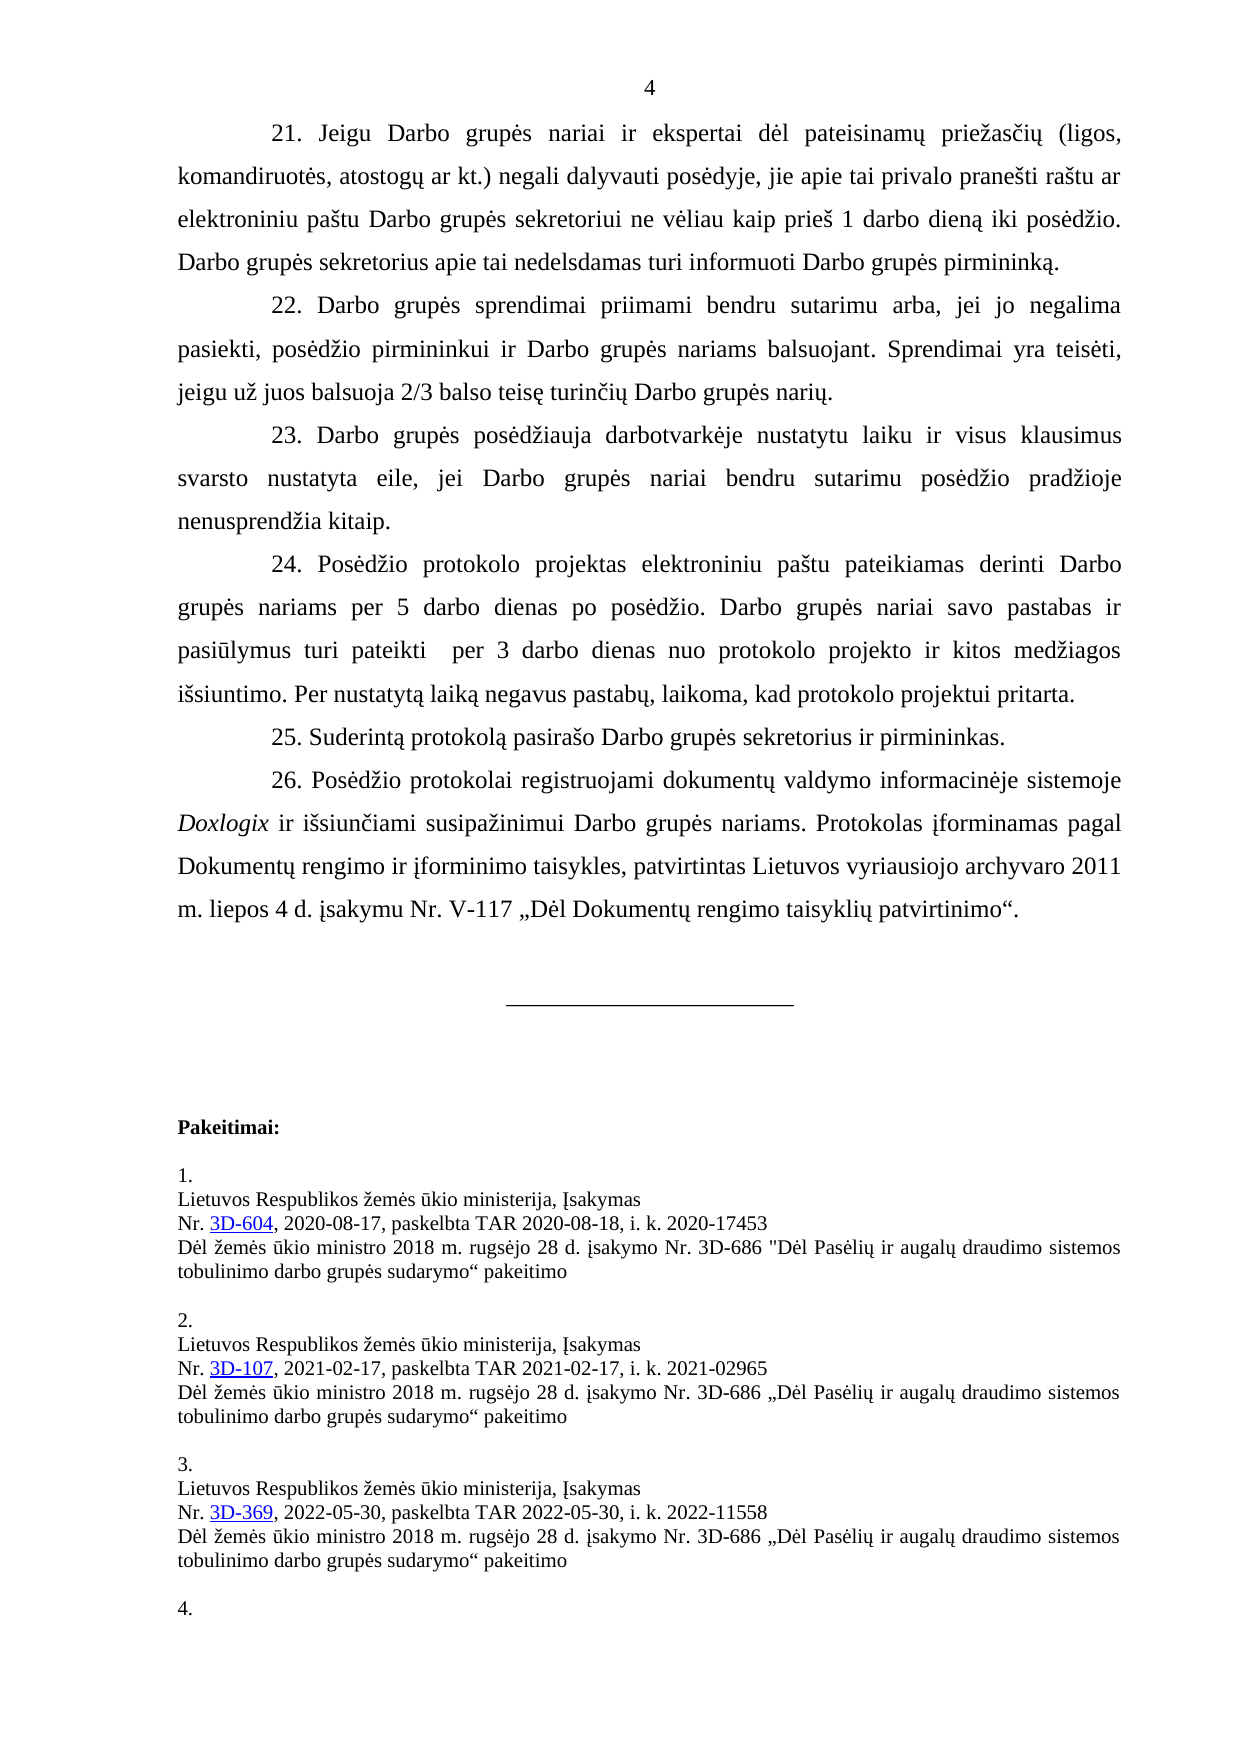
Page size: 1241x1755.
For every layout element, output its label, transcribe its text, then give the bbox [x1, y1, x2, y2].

text Nr. 3D-369, 2022-05-30, paskelbta TAR 2022-05-30, i. k. 2022-11558 [177, 1500, 1122, 1524]
text Lietuvos Respublikos žemės ūkio ministerija, Įsakymas [177, 1187, 1122, 1211]
text 25. Suderintą protokolą pasirašo Darbo grupės sekretorius ir pirmininkas. [177, 722, 1122, 751]
text 22. Darbo grupės sprendimai priimami bendru sutarimu arba, jei jo negalima pasiekti, posėdžio pirmininkui ir Darbo grupės nariams balsuojant. Sprendimai yra teisėti, jeigu už juos balsuoja 2/3 balso teisę turinčių Darbo grupės narių. [177, 291, 1122, 406]
text Nr. 3D-604, 2020-08-17, paskelbta TAR 2020-08-18, i. k. 2020-17453 [177, 1211, 1122, 1235]
text Dėl žemės ūkio ministro 2018 m. rugsėjo 28 d. įsakymo Nr. 3D-686 "Dėl Pasėlių ir augalų draudimo sistemos tobulinimo darbo grupės sudarymo“ pakeitimo [177, 1235, 1122, 1283]
text 1. [177, 1163, 1122, 1187]
text 21. Jeigu Darbo grupės nariai ir ekspertai dėl pateisinamų priežasčių (ligos, komandiruotės, atostogų ar kt.) negali dalyvauti posėdyje, jie apie tai privalo pranešti raštu ar elektroniniu paštu Darbo grupės sekretoriui ne vėliau kaip prieš 1 darbo dieną iki posėdžio. Darbo grupės sekretorius apie tai nedelsdamas turi informuoti Darbo grupės pirmininką. [177, 118, 1122, 276]
text _______________________ [177, 981, 1122, 1009]
text 2. [177, 1307, 1122, 1332]
text 23. Darbo grupės posėdžiauja darbotvarkėje nustatytu laiku ir visus klausimus svarsto nustatyta eile, jei Darbo grupės nariai bendru sutarimu posėdžio pradžioje nenusprendžia kitaip. [177, 420, 1122, 535]
text 26. Posėdžio protokolai registruojami dokumentų valdymo informacinėje sistemoje Doxlogix ir išsiunčiami susipažinimui Darbo grupės nariams. Protokolas įforminamas pagal Dokumentų rengimo ir įforminimo taisykles, patvirtintas Lietuvos vyriausiojo archyvaro 2011 m. liepos 4 d. įsakymu Nr. V-117 „Dėl Dokumentų rengimo taisyklių patvirtinimo“. [177, 765, 1122, 923]
text Nr. 3D-107, 2021-02-17, paskelbta TAR 2021-02-17, i. k. 2021-02965 [177, 1356, 1122, 1380]
text 4. [177, 1596, 1122, 1620]
text Pakeitimai: [177, 1115, 1122, 1139]
text Dėl žemės ūkio ministro 2018 m. rugsėjo 28 d. įsakymo Nr. 3D-686 „Dėl Pasėlių ir augalų draudimo sistemos tobulinimo darbo grupės sudarymo“ pakeitimo [177, 1380, 1122, 1428]
text Lietuvos Respublikos žemės ūkio ministerija, Įsakymas [177, 1332, 1122, 1356]
text Lietuvos Respublikos žemės ūkio ministerija, Įsakymas [177, 1476, 1122, 1500]
text 3. [177, 1452, 1122, 1476]
text 24. Posėdžio protokolo projektas elektroniniu paštu pateikiamas derinti Darbo grupės nariams per 5 darbo dienas po posėdžio. Darbo grupės nariai savo pastabas ir pasiūlymus turi pateikti per 3 darbo dienas nuo protokolo projekto ir kitos medžiagos išsiuntimo. Per nustatytą laiką negavus pastabų, laikoma, kad protokolo projektui pritarta. [177, 549, 1122, 707]
text Dėl žemės ūkio ministro 2018 m. rugsėjo 28 d. įsakymo Nr. 3D-686 „Dėl Pasėlių ir augalų draudimo sistemos tobulinimo darbo grupės sudarymo“ pakeitimo [177, 1524, 1122, 1572]
